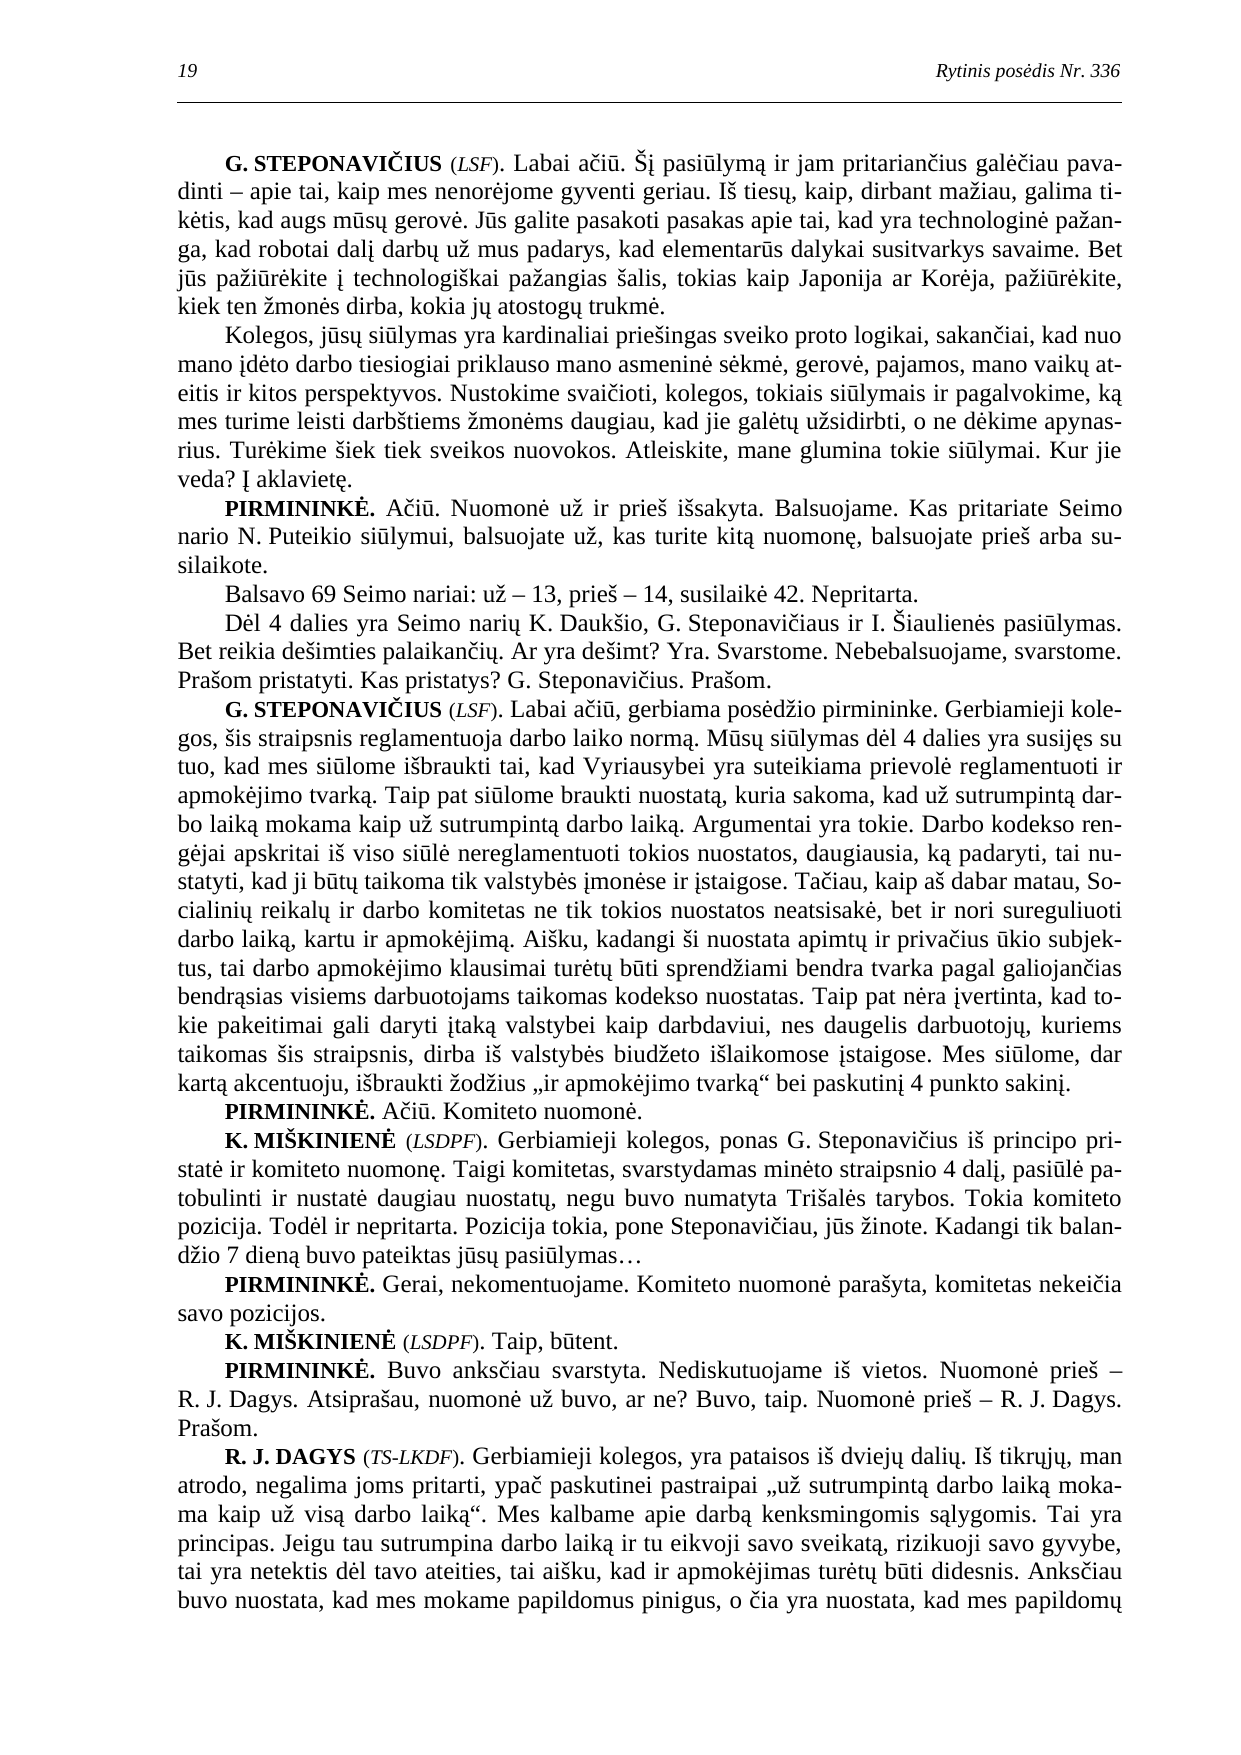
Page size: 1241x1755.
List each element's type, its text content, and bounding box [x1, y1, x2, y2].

text PIRMININKĖ. Bu­vo anks­čiau svars­ty­ta. Ne­dis­ku­tuo­ja­me iš vie­tos. Nuo­mo­nė prieš – R. J. Da­gys. At­si­pra­šau, nuo­mo­nė už bu­vo, ar ne? Bu­vo, taip. Nuo­mo­nė prieš – R. J. Da­gys. Pra­šom. [177, 1355, 1122, 1441]
text Bal­sa­vo 69 Sei­mo na­riai: už – 13, prieš – 14, su­si­lai­kė 42. Ne­pri­tar­ta. [177, 579, 1122, 608]
text PIRMININKĖ. Ačiū. Nuo­mo­nė už ir prieš iš­sa­ky­ta. Bal­suo­ja­me. Kas pri­ta­ria­te Sei­mo nario N. Pu­tei­kio siū­ly­mui, bal­suo­ja­te už, kas tu­ri­te ki­tą nuo­mo­nę, bal­suo­ja­te prieš ar­ba su­silai­ko­te. [177, 493, 1122, 579]
text Ko­le­gos, jū­sų siū­ly­mas yra kar­di­na­liai prie­šin­gas svei­ko pro­to lo­gi­kai, sa­kan­čiai, kad nuo ma­no įdė­to dar­bo tie­sio­giai pri­klau­so ma­no as­me­ni­nė sėk­mė, ge­ro­vė, pa­ja­mos, ma­no vai­kų at­ei­tis ir ki­tos per­spek­ty­vos. Nu­sto­ki­me svai­čio­ti, ko­le­gos, to­kiais siū­ly­mais ir pa­gal­vo­ki­me, ką mes tu­ri­me leis­ti darbš­tiems žmo­nėms dau­giau, kad jie ga­lė­tų už­si­dirb­ti, o ne dė­ki­me apy­nas­rius. Tu­rė­ki­me šiek tiek svei­kos nuo­vo­kos. At­leis­ki­te, ma­ne glu­mi­na to­kie siū­ly­mai. Kur jie ve­da? Į ak­la­vie­tę. [177, 320, 1122, 493]
text Dėl 4 da­lies yra Sei­mo na­rių K. Dauk­šio, G. Ste­po­na­vi­čiaus ir I. Šiau­lie­nės pa­siū­ly­mas. Bet rei­kia de­šim­ties pa­lai­kan­čių. Ar yra de­šimt? Yra. Svars­to­me. Ne­be­bal­suo­ja­me, svars­to­me. Pra­šom pri­sta­ty­ti. Kas pri­sta­tys? G. Ste­po­na­vi­čius. Pra­šom. [177, 608, 1122, 694]
text R. J. DAGYS (TS-LKDF). Ger­bia­mie­ji ko­le­gos, yra pa­tai­sos iš dvie­jų da­lių. Iš tik­rų­jų, man at­ro­do, ne­ga­li­ma joms pri­tar­ti, ypač pas­ku­ti­nei pa­strai­pai „už su­trum­pin­tą dar­bo lai­ką mo­ka­ma kaip už vi­są dar­bo lai­ką“. Mes kal­ba­me apie dar­bą kenks­min­go­mis są­ly­go­mis. Tai yra prin­ci­pas. Jei­gu tau su­trum­pi­na dar­bo lai­ką ir tu eik­vo­ji sa­vo svei­ka­tą, ri­zi­kuo­ji sa­vo gy­vy­be, tai yra ne­tek­tis dėl ta­vo at­ei­ties, tai aiš­ku, kad ir ap­mo­kė­ji­mas tu­rė­tų bū­ti di­des­nis. Anks­čiau bu­vo nuo­sta­ta, kad mes mo­ka­me pa­pil­do­mus pi­ni­gus, o čia yra nuo­sta­ta, kad mes pa­pil­do­mų [177, 1441, 1122, 1614]
text G. STEPONAVIČIUS (LSF). La­bai ačiū. Šį pa­siū­ly­mą ir jam pri­ta­rian­čius ga­lė­čiau pa­va­din­ti – apie tai, kaip mes ne­no­rė­jo­me gy­ven­ti ge­riau. Iš tie­sų, kaip, dir­bant ma­žiau, ga­li­ma ti­kė­tis, kad augs mū­sų ge­ro­vė. Jūs ga­li­te pa­sa­ko­ti pa­sa­kas apie tai, kad yra tech­no­lo­gi­nė pa­žan­ga, kad ro­bo­tai da­lį dar­bų už mus pa­da­rys, kad ele­men­ta­rūs da­ly­kai su­si­tvar­kys sa­vai­me. Bet jūs pa­žiū­rė­ki­te į tech­no­lo­giš­kai pa­žan­gias ša­lis, to­kias kaip Ja­po­ni­ja ar Ko­rė­ja, pa­žiū­rė­ki­te, kiek ten žmo­nės dir­ba, ko­kia jų atos­to­gų truk­mė. [177, 148, 1122, 320]
text PIRMININKĖ. Ačiū. Ko­mi­te­to nuo­mo­nė. [177, 1096, 1122, 1125]
text K. MIŠKINIENĖ (LSDPF). Taip, bū­tent. [177, 1326, 1122, 1355]
text PIRMININKĖ. Ge­rai, ne­ko­men­tuo­ja­me. Ko­mi­te­to nuo­mo­nė pa­ra­šy­ta, ko­mi­te­tas ne­kei­čia sa­vo po­zi­ci­jos. [177, 1269, 1122, 1326]
text K. MIŠKINIENĖ (LSDPF). Ger­bia­mie­ji ko­le­gos, po­nas G. Ste­po­na­vi­čius iš prin­ci­po pri­sta­tė ir ko­mi­te­to nuo­mo­nę. Tai­gi ko­mi­te­tas, svars­ty­da­mas mi­nė­to straips­nio 4 da­lį, pa­siū­lė pa­to­bu­lin­ti ir nu­sta­tė dau­giau nuo­sta­tų, ne­gu bu­vo nu­ma­ty­ta Tri­ša­lės ta­ry­bos. To­kia ko­mi­te­to po­zi­ci­ja. To­dėl ir ne­pri­tar­ta. Po­zi­ci­ja to­kia, po­ne Ste­po­na­vi­čiau, jūs ži­no­te. Ka­dan­gi tik ba­lan­džio 7 die­ną bu­vo pa­teik­tas jū­sų pa­siū­ly­mas… [177, 1125, 1122, 1269]
text G. STEPONAVIČIUS (LSF). La­bai ačiū, ger­bia­ma po­sė­džio pir­mi­nin­ke. Ger­bia­mie­ji ko­le­gos, šis straips­nis reg­la­men­tuo­ja dar­bo lai­ko nor­mą. Mū­sų siū­ly­mas dėl 4 da­lies yra su­si­jęs su tuo, kad mes siū­lo­me iš­brauk­ti tai, kad Vy­riau­sy­bei yra su­tei­kia­ma prie­vo­lė reg­la­men­tuo­ti ir ap­mo­kė­ji­mo tvar­ką. Taip pat siū­lo­me brauk­ti nuo­sta­tą, ku­ria sa­ko­ma, kad už su­trum­pin­tą dar­bo lai­ką mo­ka­ma kaip už su­trum­pin­tą dar­bo lai­ką. Ar­gu­men­tai yra to­kie. Dar­bo ko­dek­so ren­gė­jai ap­skri­tai iš vi­so siū­lė ne­reg­la­men­tuo­ti to­kios nuo­sta­tos, dau­giau­sia, ką pa­da­ry­ti, tai nu­sta­ty­ti, kad ji bū­tų tai­ko­ma tik vals­ty­bės įmo­nė­se ir įstai­go­se. Ta­čiau, kaip aš da­bar ma­tau, So­cia­li­nių rei­ka­lų ir dar­bo ko­mi­te­tas ne tik to­kios nuo­sta­tos ne­at­si­sa­kė, bet ir no­ri su­re­gu­liuo­ti dar­bo lai­ką, kar­tu ir ap­mo­kė­ji­mą. Aiš­ku, ka­dan­gi ši nuo­sta­ta ap­im­tų ir pri­va­čius ūkio sub­jek­tus, tai dar­bo ap­mo­kė­ji­mo klau­si­mai tu­rė­tų bū­ti spren­džia­mi ben­dra tvar­ka pa­gal ga­lio­jan­čias ben­drą­sias vi­siems dar­buo­to­jams tai­ko­mas ko­dek­so nuo­sta­tas. Taip pat nė­ra įver­tin­ta, kad to­kie pa­kei­ti­mai ga­li da­ry­ti įta­ką vals­ty­bei kaip darb­da­viui, nes dau­ge­lis dar­buo­to­jų, ku­riems tai­ko­mas šis straips­nis, dir­ba iš vals­ty­bės biu­dže­to iš­lai­ko­mo­se įstai­go­se. Mes siū­lo­me, dar kar­tą ak­cen­tuo­ju, iš­brauk­ti žo­džius „ir ap­mo­kė­ji­mo tvar­ką“ bei pas­ku­ti­nį 4 punk­to sa­ki­nį. [177, 694, 1122, 1096]
